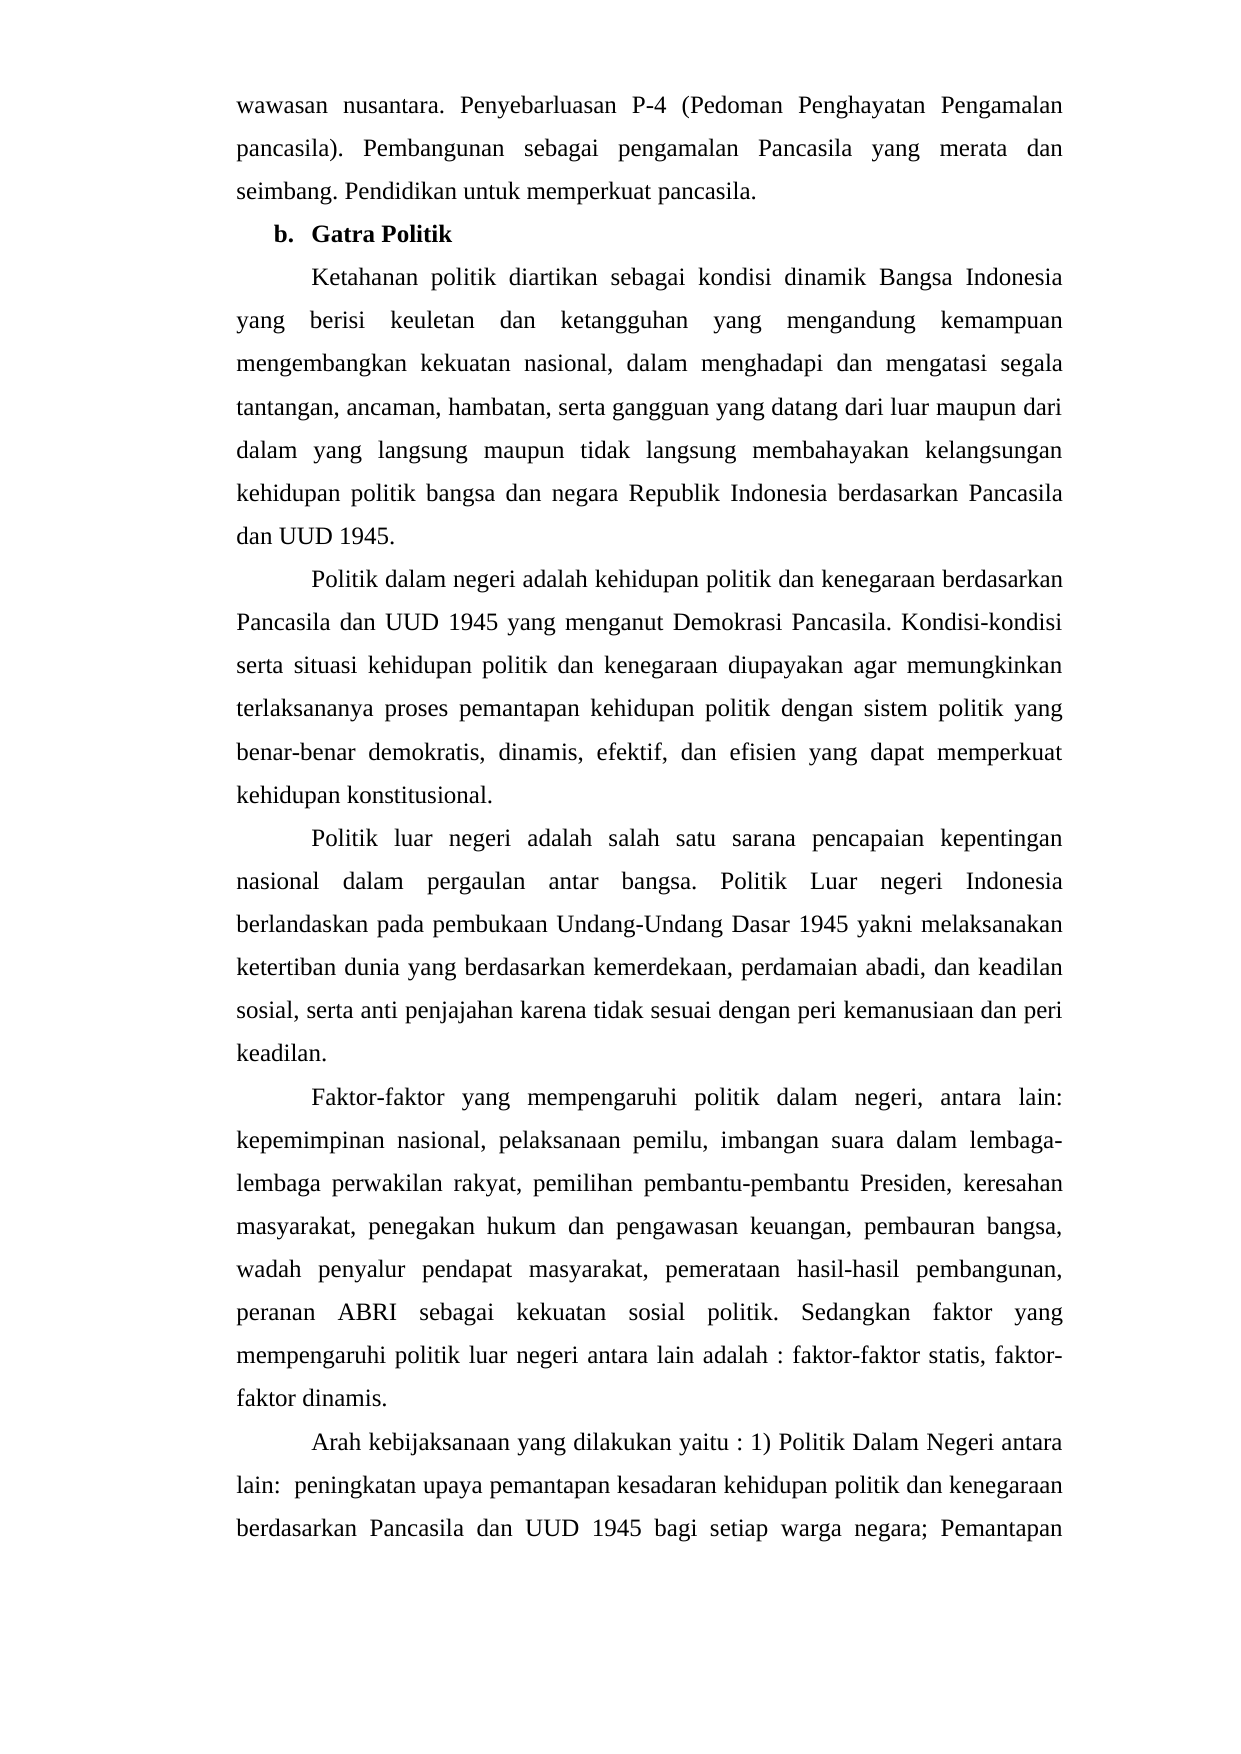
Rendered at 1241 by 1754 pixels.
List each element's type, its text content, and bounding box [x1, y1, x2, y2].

list Politik dalam negeri adalah kehidupan politik dan kenegaraan berdasarkan Pancasila dan UUD 1945 yang menganut Demokrasi Pancasila. Kondisi-kondisi serta situasi kehidupan politik dan kenegaraan diupayakan agar memungkinkan terlaksananya proses pemantapan kehidupan politik dengan sistem politik yang benar-benar demokratis, dinamis, efektif, dan efisien yang dapat memperkuat kehidupan konstitusional. [236, 564, 1063, 808]
list Ketahanan politik diartikan sebagai kondisi dinamik Bangsa Indonesia yang berisi keuletan dan ketangguhan yang mengandung kemampuan mengembangkan kekuatan nasional, dalam menghadapi dan mengatasi segala tantangan, ancaman, hambatan, serta gangguan yang datang dari luar maupun dari dalam yang langsung maupun tidak langsung membahayakan kelangsungan kehidupan politik bangsa dan negara Republik Indonesia berdasarkan Pancasila dan UUD 1945. [236, 262, 1063, 550]
list Politik luar negeri adalah salah satu sarana pencapaian kepentingan nasional dalam pergaulan antar bangsa. Politik Luar negeri Indonesia berlandaskan pada pembukaan Undang-Undang Dasar 1945 yakni melaksanakan ketertiban dunia yang berdasarkan kemerdekaan, perdamaian abadi, dan keadilan sosial, serta anti penjajahan karena tidak sesuai dengan peri kemanusiaan dan peri keadilan. [236, 823, 1063, 1067]
list Faktor-faktor yang mempengaruhi politik dalam negeri, antara lain: kepemimpinan nasional, pelaksanaan pemilu, imbangan suara dalam lembaga-lembaga perwakilan rakyat, pemilihan pembantu-pembantu Presiden, keresahan masyarakat, penegakan hukum dan pengawasan keuangan, pembauran bangsa, wadah penyalur pendapat masyarakat, pemerataan hasil-hasil pembangunan, peranan ABRI sebagai kekuatan sosial politik. Sedangkan faktor yang mempengaruhi politik luar negeri antara lain adalah : faktor-faktor statis, faktor-faktor dinamis. [236, 1082, 1063, 1412]
text wawasan nusantara. Penyebarluasan P-4 (Pedoman Penghayatan Pengamalan pancasila). Pembangunan sebagai pengamalan Pancasila yang merata dan seimbang. Pendidikan untuk memperkuat pancasila. [236, 90, 1063, 205]
list Gatra Politik [274, 219, 1063, 248]
list Arah kebijaksanaan yang dilakukan yaitu : 1) Politik Dalam Negeri antara lain: peningkatan upaya pemantapan kesadaran kehidupan politik dan kenegaraan berdasarkan Pancasila dan UUD 1945 bagi setiap warga negara; Pemantapan [236, 1427, 1063, 1542]
